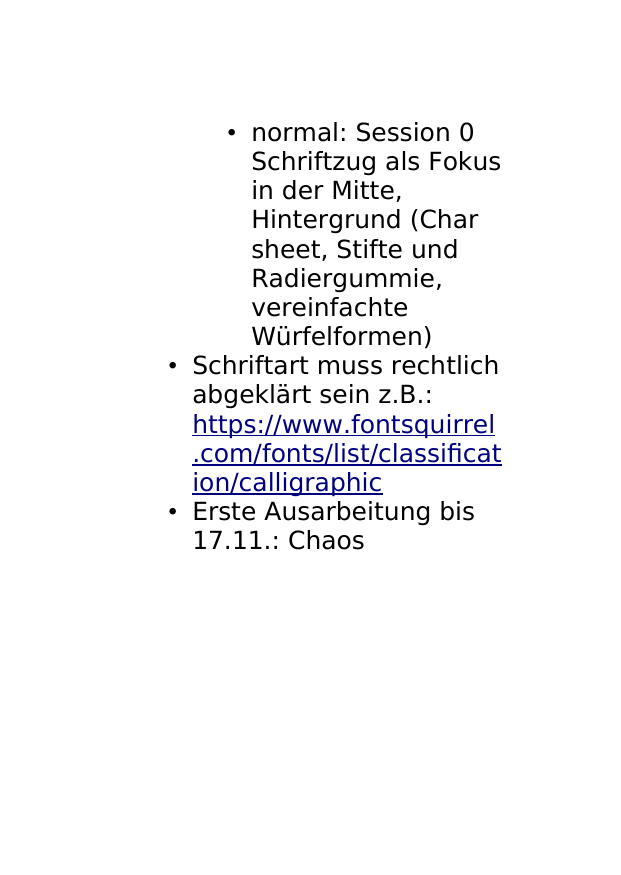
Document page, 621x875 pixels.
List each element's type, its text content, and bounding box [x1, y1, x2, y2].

list Schriftart muss rechtlich abgeklärt sein z.B.: https://www.fontsquirrel.com/fonts/list/classification/calligraphic [177, 351, 502, 497]
list normal: Session 0 Schriftzug als Fokus in der Mitte, Hintergrund (Char sheet, Stifte und Radiergummie, vereinfachte Würfelformen) [236, 118, 502, 351]
list Erste Ausarbeitung bis 17.11.: Chaos [177, 497, 502, 556]
